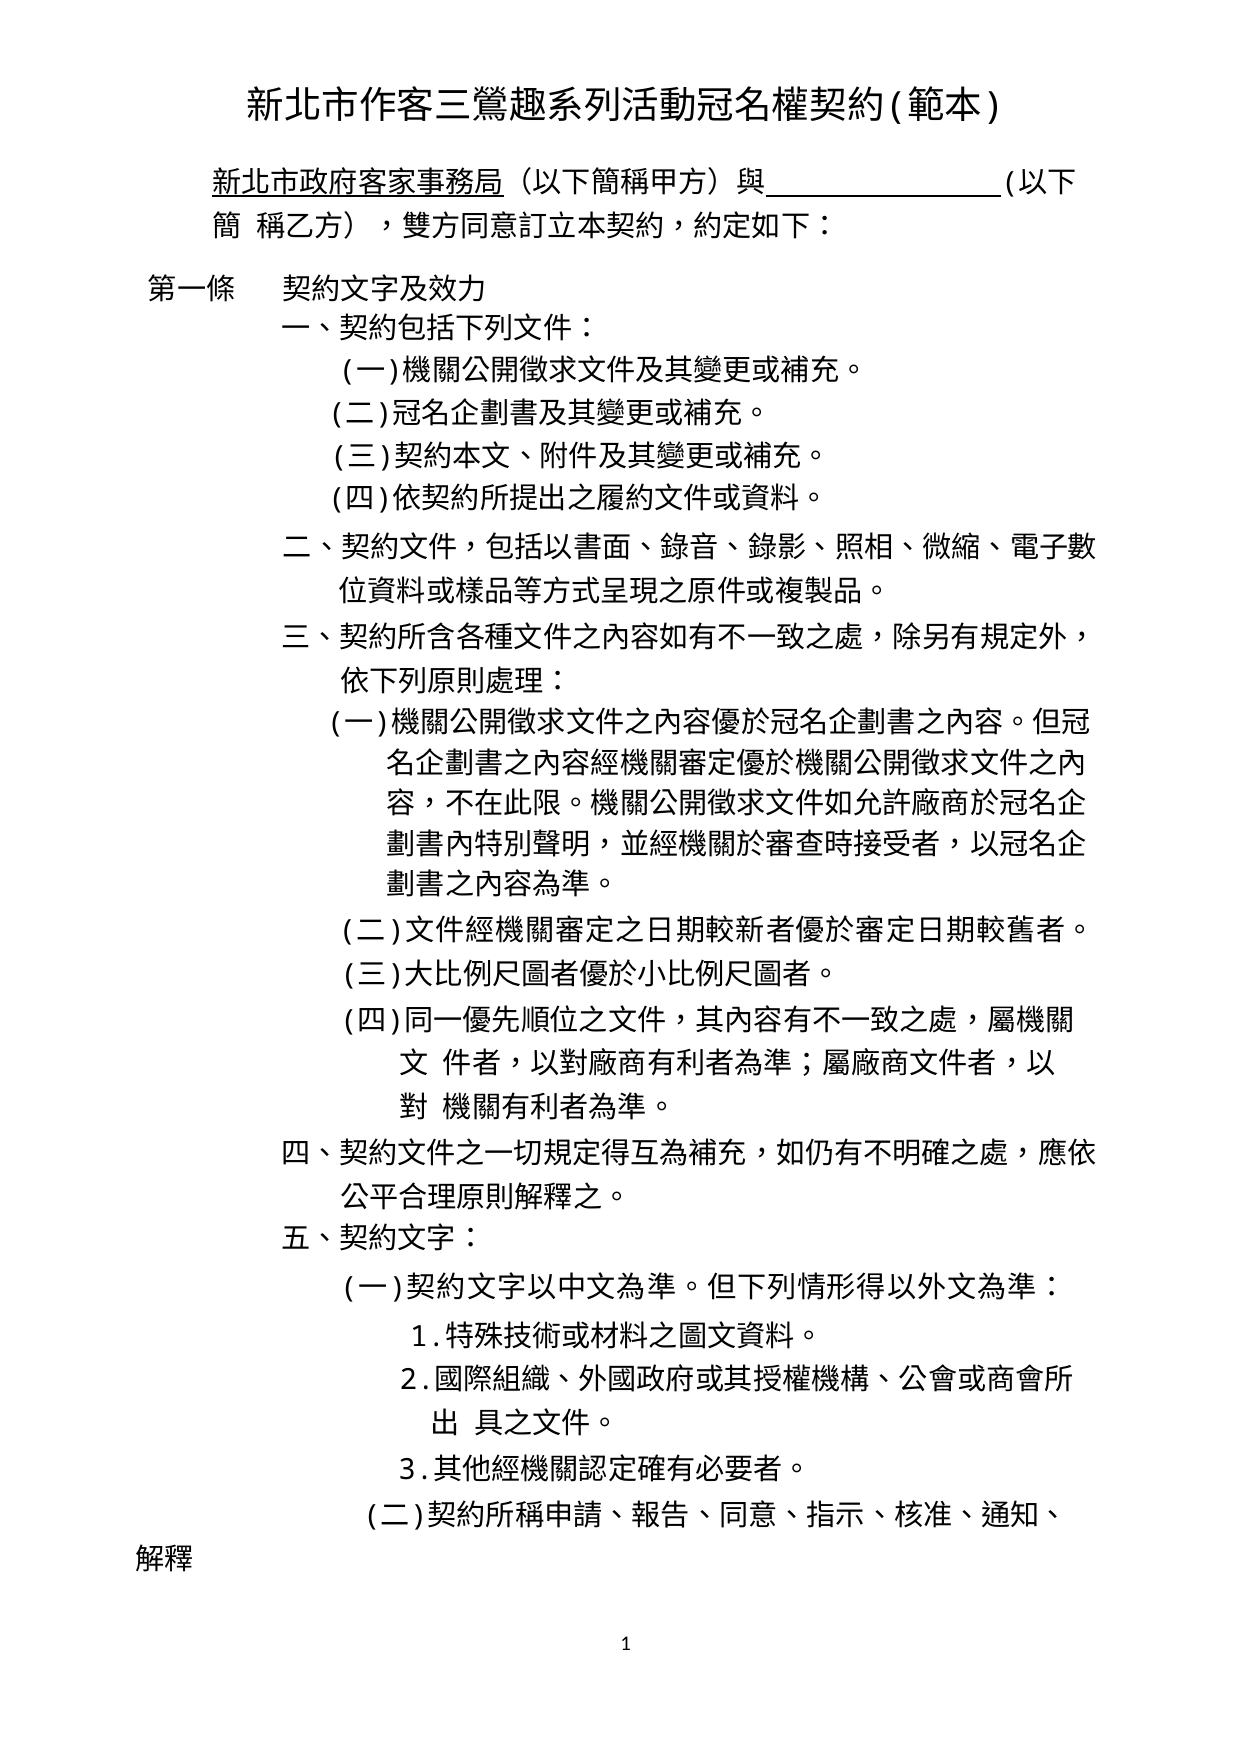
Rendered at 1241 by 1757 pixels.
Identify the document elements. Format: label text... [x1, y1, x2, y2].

text (一)契約文字以中文為準。但下列情形得以外文為準： [340, 1262, 1115, 1306]
text 第一條 契約文字及效力 [148, 266, 1115, 308]
text 3.其他經機關認定確有必要者。 [338, 1444, 1082, 1488]
text 1.特殊技術或材料之圖文資料。 [340, 1311, 1115, 1355]
text 新北市作客三鶯趣系列活動冠名權契約(範本) [135, 75, 1115, 129]
text 四、契約文件之一切規定得互為補充，如仍有不明確之處，應依 公平合理原則解釋之。 [281, 1129, 1115, 1216]
text (三)契約本文、附件及其變更或補充。 [135, 432, 1115, 474]
text 新北市政府客家事務局（以下簡稱甲方）與 (以下簡 稱乙方），雙方同意訂立本契約，約定如下： [212, 158, 1103, 245]
text 三、契約所含各種文件之內容如有不一致之處，除另有規定外， 依下列原則處理： [281, 613, 1097, 700]
text (二)文件經機關審定之日期較新者優於審定日期較舊者。 (三)大比例尺圖者優於小比例尺圖者。 [338, 905, 1115, 993]
text (二)契約所稱申請、報告、同意、指示、核准、通知、解釋 [135, 1491, 1082, 1578]
text (四)依契約所提出之履約文件或資料。 [135, 475, 1115, 517]
text 二、契約文件，包括以書面、錄音、錄影、照相、微縮、電子數 位資料或樣品等方式呈現之原件或複製品。 [283, 523, 1115, 610]
text 一、契約包括下列文件： [281, 308, 1115, 346]
text 五、契約文字： [281, 1216, 1115, 1257]
text (一)機關公開徵求文件之內容優於冠名企劃書之內容。但冠名企劃書之內容經機關審定優於機關公開徵求文件之內容，不在此限。機關公開徵求文件如允許廠商於冠名企劃書內特別聲明，並經機關於審查時接受者，以冠名企劃書之內容為準。 [327, 700, 1115, 903]
text (二)冠名企劃書及其變更或補充。 [135, 389, 1115, 432]
text (四)同一優先順位之文件，其內容有不一致之處，屬機關 文 件者，以對廠商有利者為準；屬廠商文件者，以對 機關有利者為準。 [340, 995, 1079, 1126]
text (一)機關公開徵求文件及其變更或補充。 [338, 346, 1115, 389]
text 2.國際組織、外國政府或其授權機構、公會或商會所出 具之文件。 [399, 1355, 1092, 1442]
